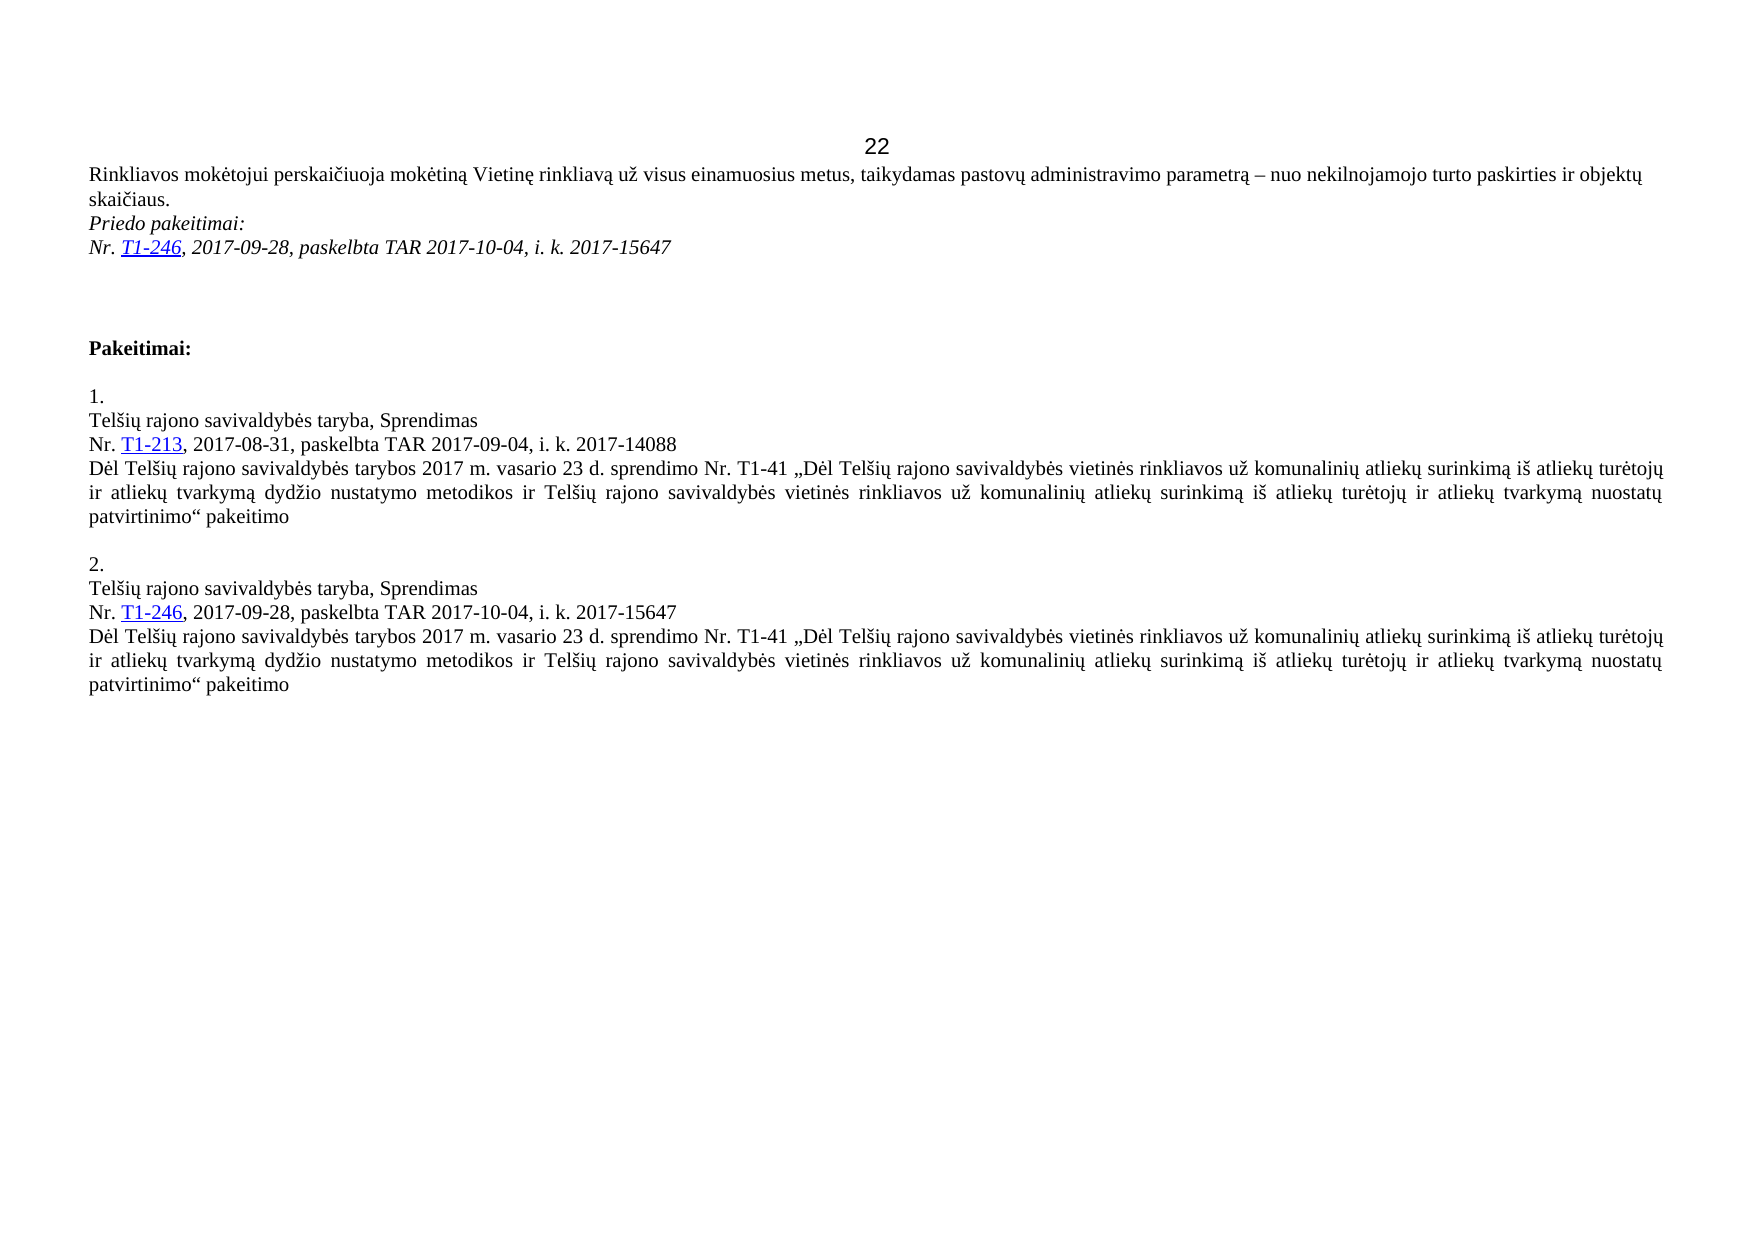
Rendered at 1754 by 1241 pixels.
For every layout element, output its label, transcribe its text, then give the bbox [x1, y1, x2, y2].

text Nr. T1-246, 2017-09-28, paskelbta TAR 2017-10-04, i. k. 2017-15647 [89, 600, 1665, 624]
text 1. [89, 384, 1665, 408]
text Telšių rajono savivaldybės taryba, Sprendimas [89, 408, 1665, 432]
text Telšių rajono savivaldybės taryba, Sprendimas [89, 576, 1665, 600]
text Pakeitimai: [89, 336, 1665, 359]
text Nr. T1-246, 2017-09-28, paskelbta TAR 2017-10-04, i. k. 2017-15647 [89, 234, 1665, 259]
text Dėl Telšių rajono savivaldybės tarybos 2017 m. vasario 23 d. sprendimo Nr. T1-41 „Dėl Telšių rajono savivaldybės vietinės rinkliavos už komunalinių atliekų surinkimą iš atliekų turėtojų ir atliekų tvarkymą dydžio nustatymo metodikos ir Telšių rajono savivaldybės vietinės rinkliavos už komunalinių atliekų surinkimą iš atliekų turėtojų ir atliekų tvarkymą nuostatų patvirtinimo“ pakeitimo [89, 456, 1665, 528]
text Rinkliavos mokėtojui perskaičiuoja mokėtiną Vietinę rinkliavą už visus einamuosius metus, taikydamas pastovų administravimo parametrą – nuo nekilnojamojo turto paskirties ir objektų skaičiaus. [89, 162, 1665, 211]
text Dėl Telšių rajono savivaldybės tarybos 2017 m. vasario 23 d. sprendimo Nr. T1-41 „Dėl Telšių rajono savivaldybės vietinės rinkliavos už komunalinių atliekų surinkimą iš atliekų turėtojų ir atliekų tvarkymą dydžio nustatymo metodikos ir Telšių rajono savivaldybės vietinės rinkliavos už komunalinių atliekų surinkimą iš atliekų turėtojų ir atliekų tvarkymą nuostatų patvirtinimo“ pakeitimo [89, 624, 1665, 696]
text Priedo pakeitimai: [89, 211, 1665, 234]
text Nr. T1-213, 2017-08-31, paskelbta TAR 2017-09-04, i. k. 2017-14088 [89, 432, 1665, 456]
text 2. [89, 552, 1665, 576]
